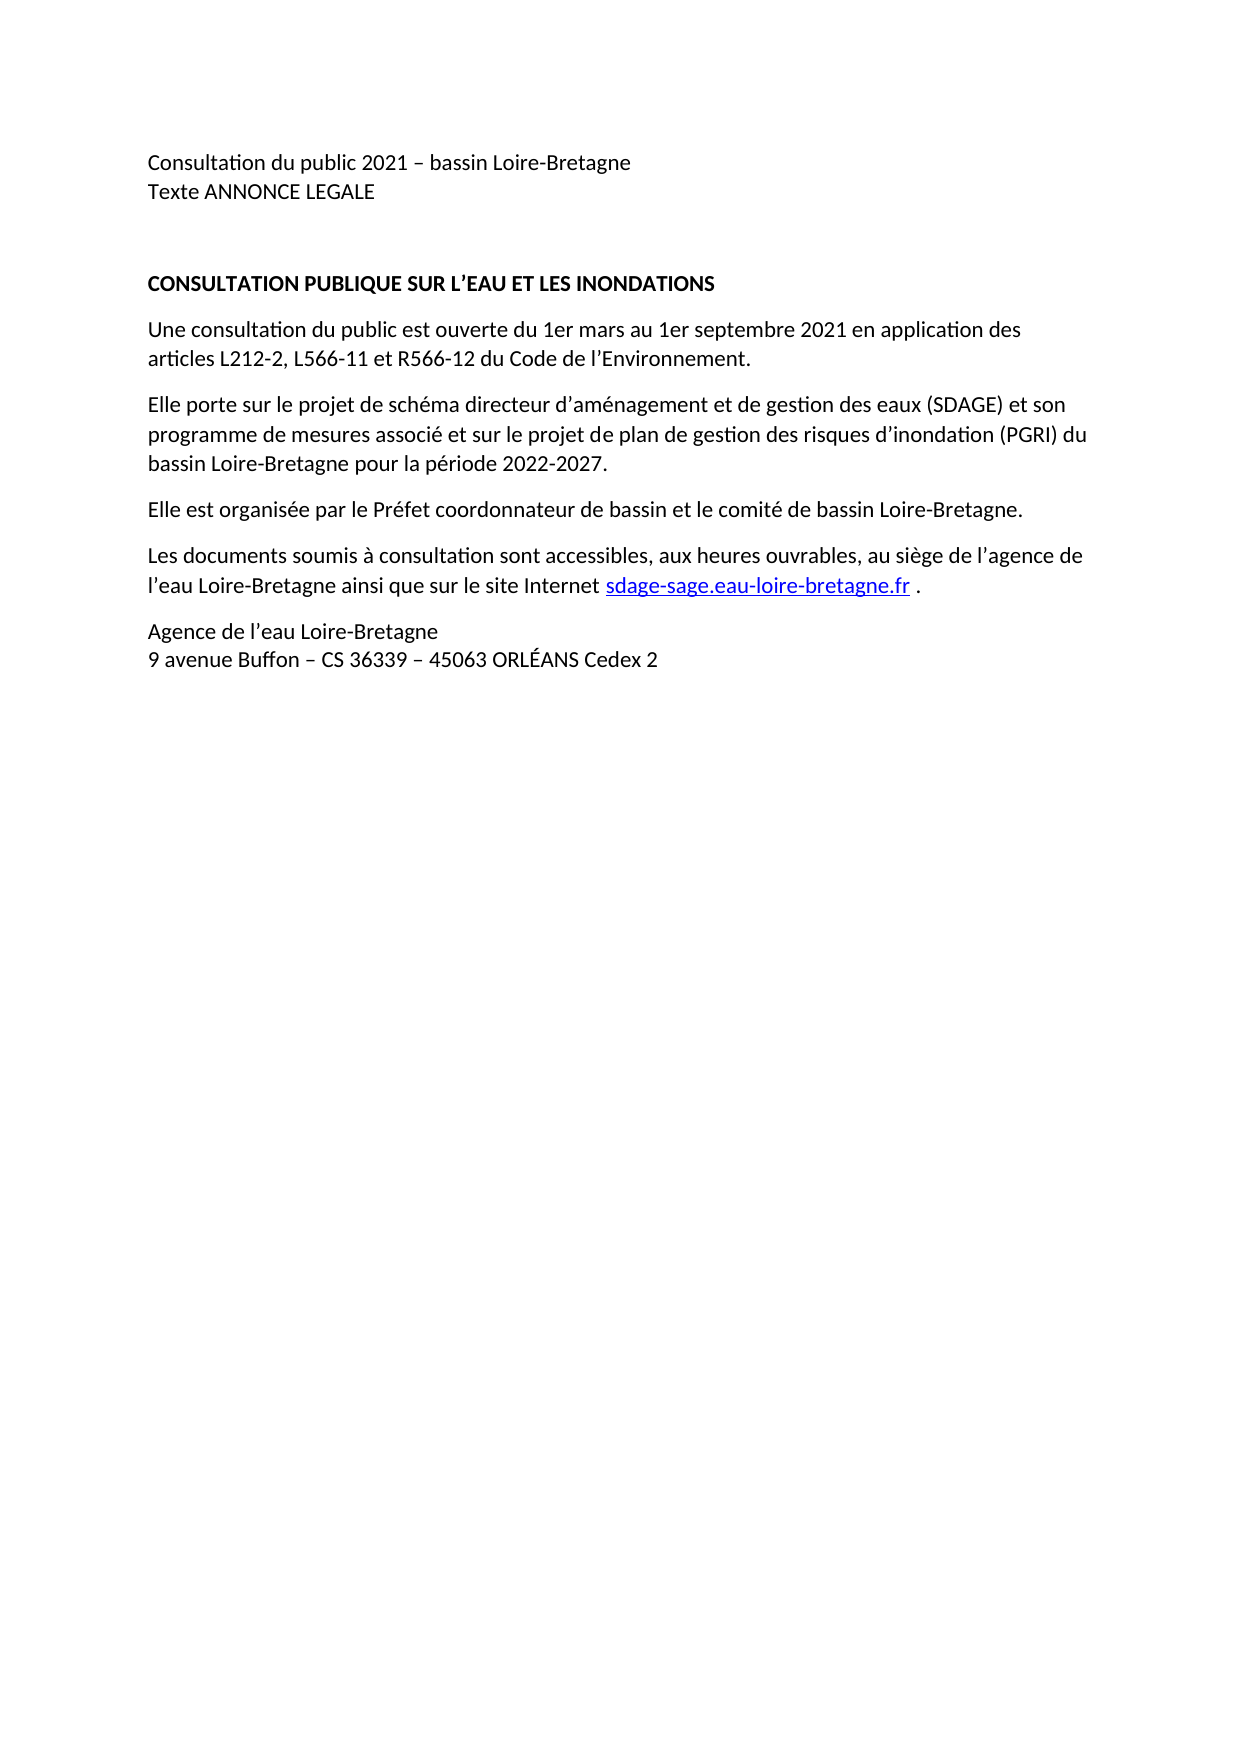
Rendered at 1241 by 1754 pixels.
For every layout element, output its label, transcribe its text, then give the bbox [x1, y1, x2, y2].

text Les documents soumis à consultation sont accessibles, aux heures ouvrables, au siège de l’agence de l’eau Loire-Bretagne ainsi que sur le site Internet sdage-sage.eau-loire-bretagne.fr . [148, 541, 1093, 599]
text CONSULTATION PUBLIQUE SUR L’EAU ET LES INONDATIONS [148, 269, 1093, 297]
text Agence de l’eau Loire-Bretagne [148, 617, 1093, 645]
text 9 avenue Buffon – CS 36339 – 45063 ORLÉANS Cedex 2 [148, 645, 1093, 673]
text Elle est organisée par le Préfet coordonnateur de bassin et le comité de bassin Loire-Bretagne. [148, 495, 1093, 523]
text Elle porte sur le projet de schéma directeur d’aménagement et de gestion des eaux (SDAGE) et son programme de mesures associé et sur le projet de plan de gestion des risques d’inondation (PGRI) du bassin Loire-Bretagne pour la période 2022-2027. [148, 391, 1093, 477]
text Consultation du public 2021 – bassin Loire-Bretagne Texte ANNONCE LEGALE [148, 148, 1093, 205]
text Une consultation du public est ouverte du 1er mars au 1er septembre 2021 en application des articles L212-2, L566-11 et R566-12 du Code de l’Environnement. [148, 315, 1093, 372]
